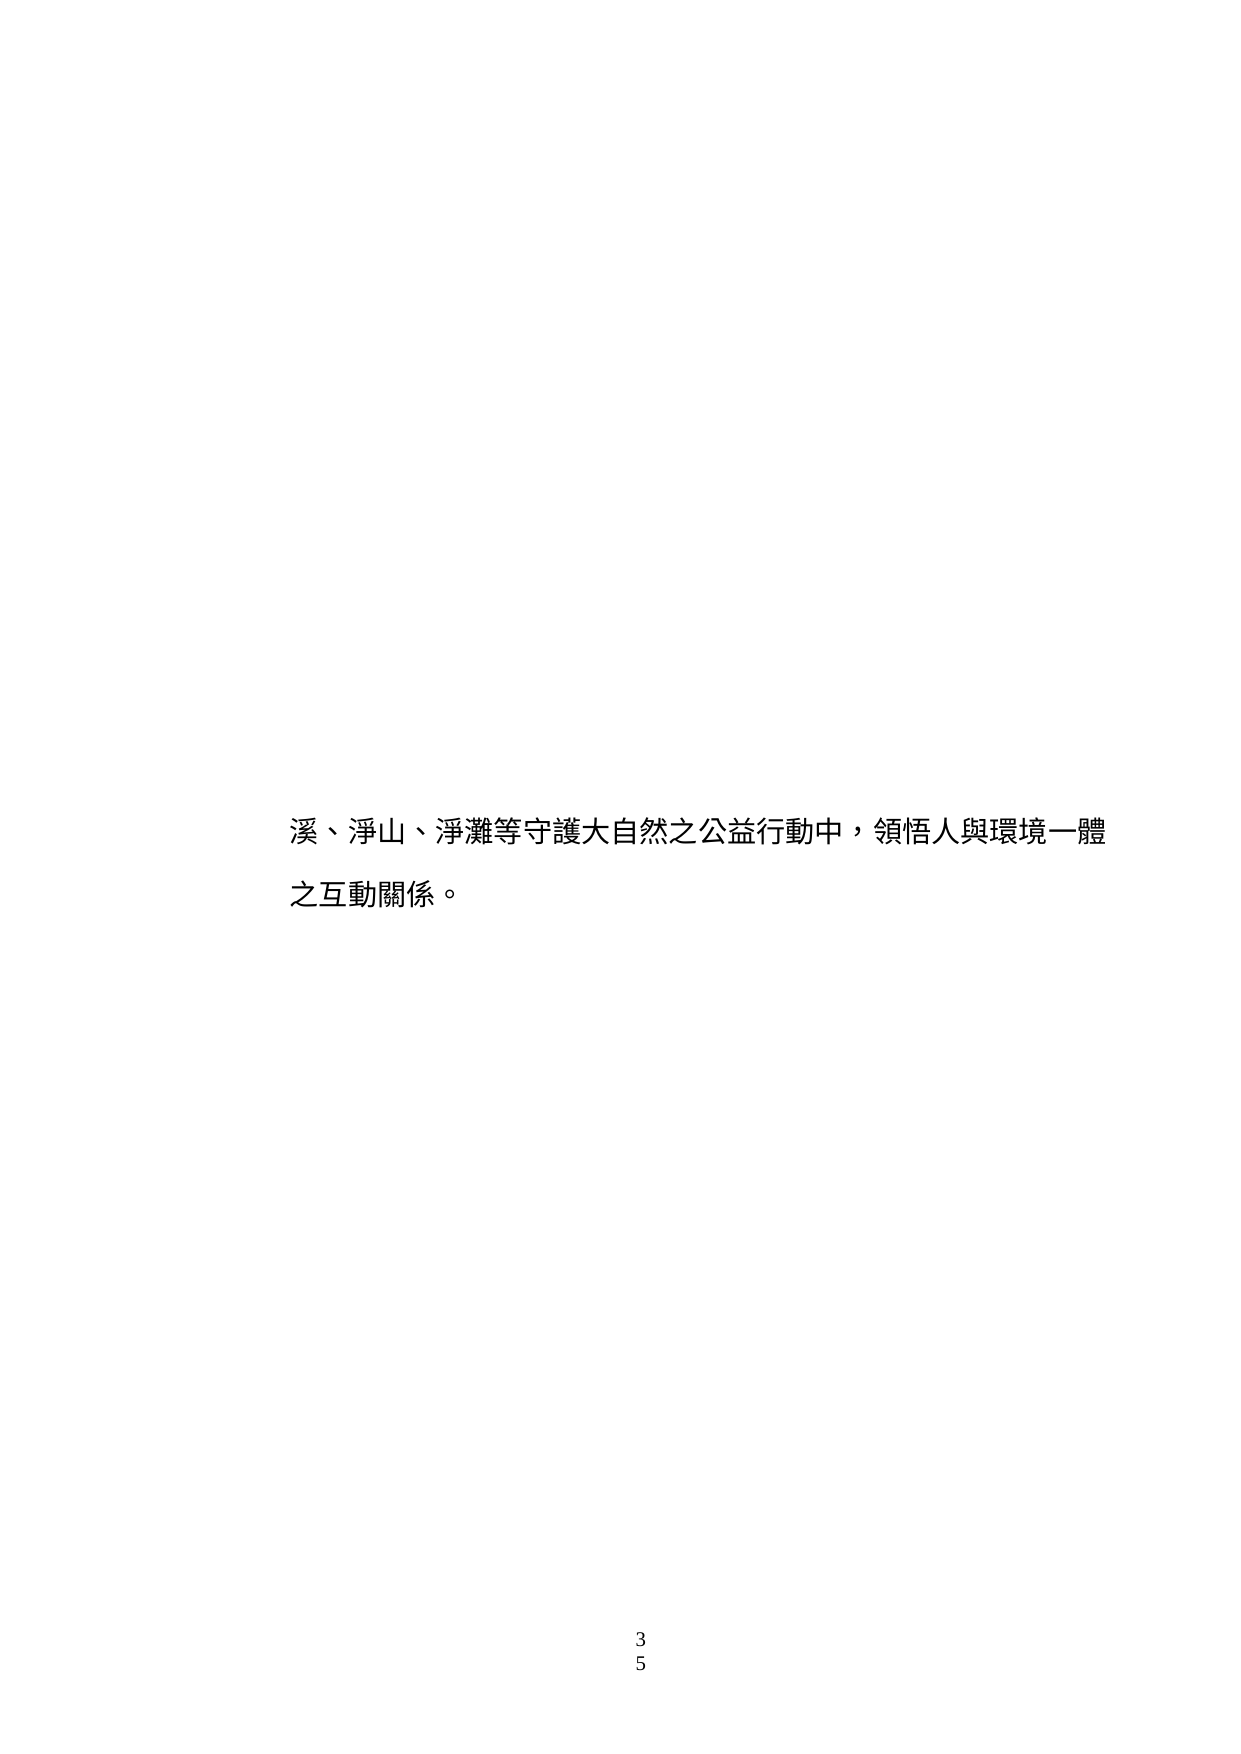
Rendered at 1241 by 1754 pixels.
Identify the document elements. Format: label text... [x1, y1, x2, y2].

list 節能減碳：隨著全球氣候變遷影響加劇，如何落實永續行動、因應氣候變遷，成為世界公民的重要課題之一，對此，本市在2021年世界地球日宣示了「2050年淨零排放」目標，希與全球共同確保氣候安全。本計畫鼓勵學生透過服務學習，於校園生活中結合本市9大減碳政策（住商節電2.0、公有建築淨零示範、轉型零碳建築、低碳生活營造、綠運輸推升、運具電動化、垃圾減量回收零廢棄、資源循環再利用、綠資源提升及管理），在淨溪、淨山、淨灘等守護大自然之公益行動中，領悟人與環境一體之互動關係。 [224, 788, 1107, 913]
